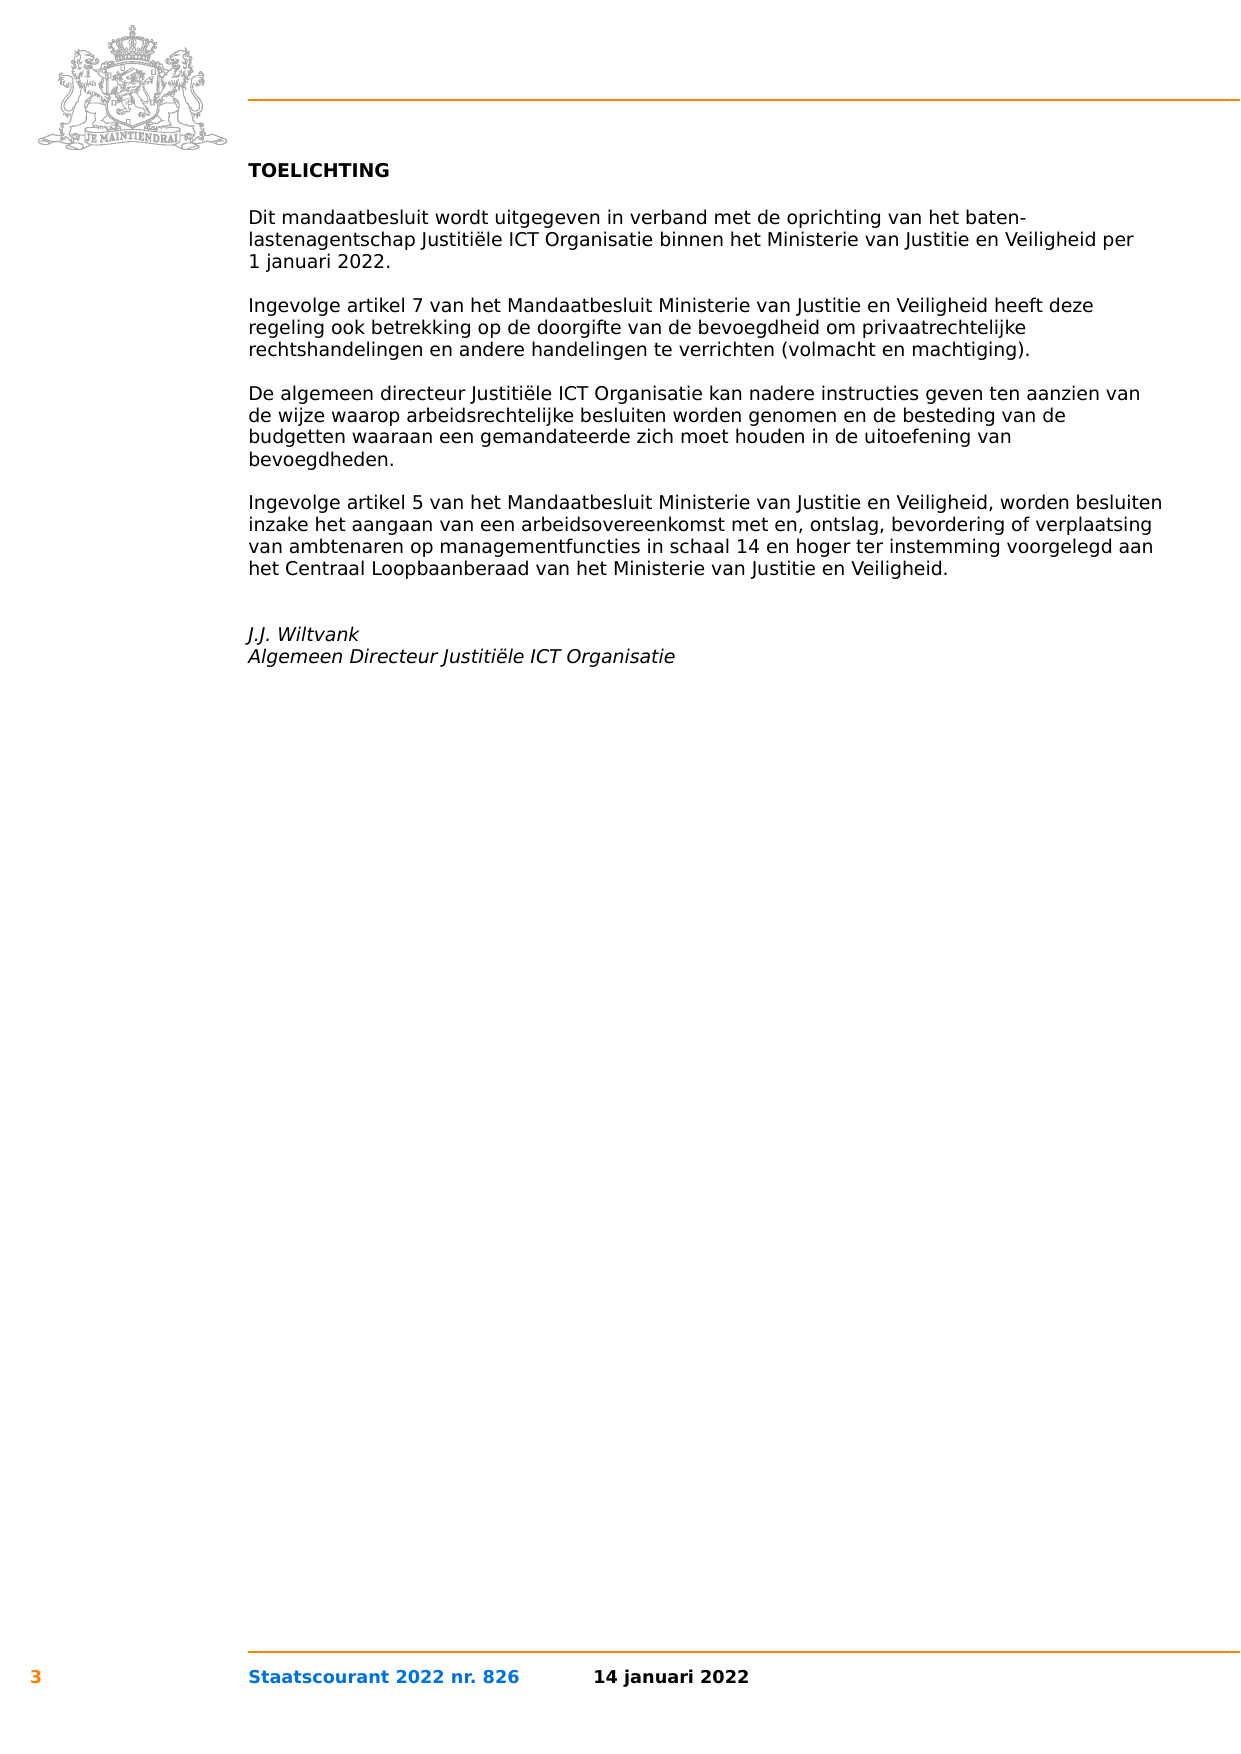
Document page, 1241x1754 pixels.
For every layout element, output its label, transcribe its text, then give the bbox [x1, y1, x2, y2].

text Ingevolge artikel 5 van het Mandaatbesluit Ministerie van Justitie en Veiligheid, worden besluiten inzake het aangaan van een arbeidsovereenkomst met en, ontslag, bevordering of verplaatsing van ambtenaren op managementfuncties in schaal 14 en hoger ter instemming voorgelegd aan het Centraal Loopbaanberaad van het Ministerie van Justitie en Veiligheid. [248, 492, 1163, 580]
text Ingevolge artikel 7 van het Mandaatbesluit Ministerie van Justitie en Veiligheid heeft deze regeling ook betrekking op de doorgifte van de bevoegdheid om privaatrechtelijke rechtshandelingen en andere handelingen te verrichten (volmacht en machtiging). [248, 295, 1163, 361]
text Dit mandaatbesluit wordt uitgegeven in verband met de oprichting van het baten-lastenagentschap Justitiële ICT Organisatie binnen het Ministerie van Justitie en Veiligheid per 1 januari 2022. [248, 207, 1163, 273]
picture [38, 25, 227, 150]
text De algemeen directeur Justitiële ICT Organisatie kan nadere instructies geven ten aanzien van de wijze waarop arbeidsrechtelijke besluiten worden genomen en de besteding van de budgetten waaraan een gemandateerde zich moet houden in de uitoefening van bevoegdheden. [248, 382, 1163, 470]
text J.J. Wiltvank Algemeen Directeur Justitiële ICT Organisatie [248, 602, 1163, 668]
subtitle TOELICHTING [248, 160, 1163, 182]
